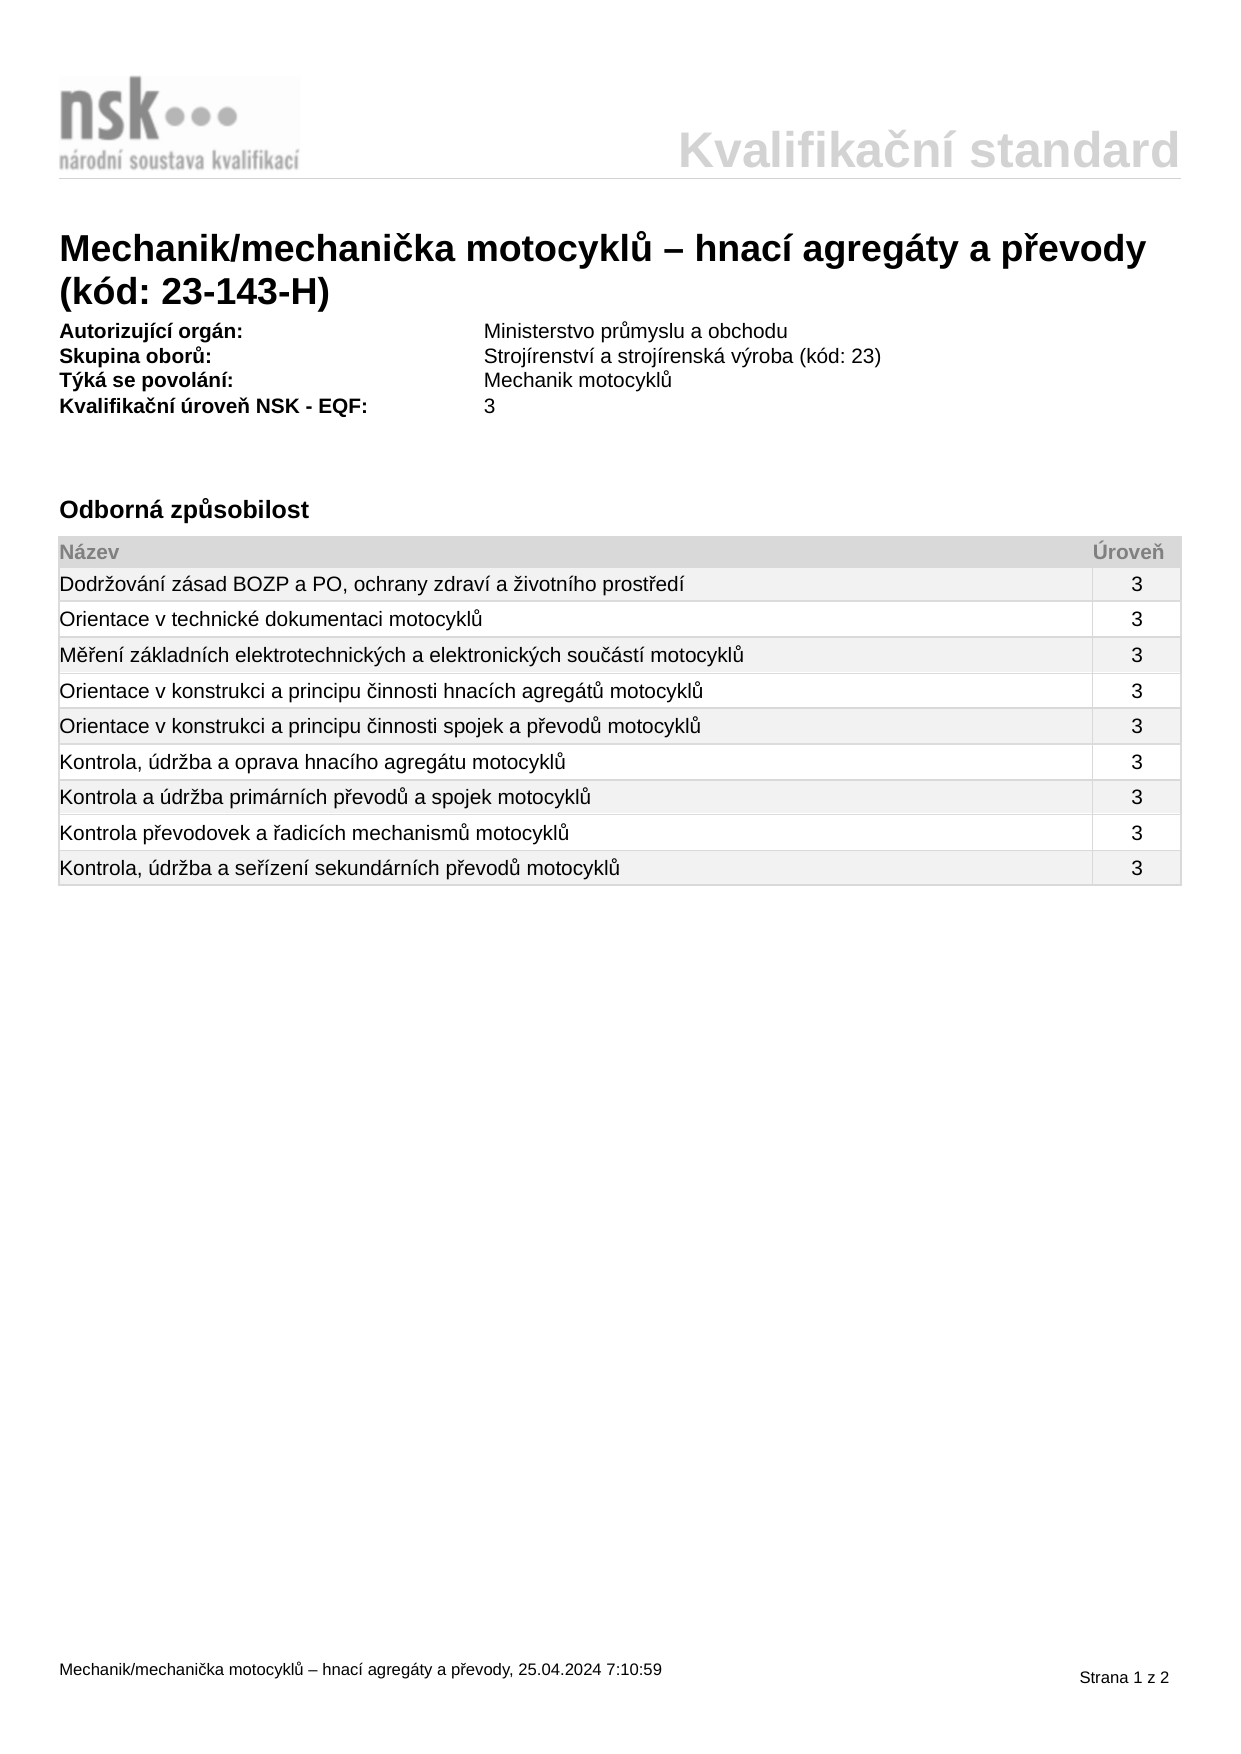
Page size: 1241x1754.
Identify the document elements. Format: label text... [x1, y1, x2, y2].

table_cell [59, 524, 483, 536]
table_cell [1169, 1184, 1181, 1423]
table_cell Orientace v konstrukci a principu činnosti hnacích agregátů motocyklů [60, 674, 1092, 707]
table_cell 3 [1093, 638, 1180, 672]
table_cell [862, 1184, 1093, 1423]
table_cell 3 [1093, 781, 1180, 813]
table_cell Kontrola, údržba a seřízení sekundárních převodů motocyklů [60, 851, 1092, 884]
table_cell [59, 172, 483, 178]
table_cell [484, 196, 620, 224]
table_cell [1093, 524, 1169, 536]
table_cell [626, 1184, 862, 1423]
table_cell Měření základních elektrotechnických a elektronických součástí motocyklů [60, 638, 1092, 672]
table_cell [626, 524, 862, 536]
table_cell [1169, 418, 1181, 489]
table_cell [626, 313, 862, 319]
table_cell 3 [484, 394, 1181, 417]
table_cell [484, 1423, 620, 1659]
table_cell [1169, 196, 1181, 224]
table_cell [620, 1184, 626, 1423]
table_cell Kvalifikační úroveň NSK - EQF: [59, 394, 483, 417]
table_cell Orientace v technické dokumentaci motocyklů [60, 602, 1092, 636]
table_cell Mechanik/mechanička motocyklů – hnací agregáty a převody (kód: 23-143-H) [59, 224, 1181, 313]
table_cell Týká se povolání: [59, 368, 483, 392]
table_cell [862, 196, 1093, 224]
table_cell [1093, 313, 1169, 319]
table_cell [59, 1423, 483, 1659]
table_cell [620, 418, 626, 489]
table_cell Dodržování zásad BOZP a PO, ochrany zdraví a životního prostředí [60, 568, 1092, 600]
table_cell [59, 313, 483, 319]
table_cell [1093, 196, 1169, 224]
table_cell [1169, 1423, 1181, 1659]
table_cell Autorizující orgán: [59, 319, 483, 343]
table_cell 3 [1093, 745, 1180, 779]
table_cell [1169, 313, 1181, 319]
table_cell Kontrola převodovek a řadicích mechanismů motocyklů [60, 815, 1092, 849]
table_cell [1093, 886, 1169, 1184]
table_cell Orientace v konstrukci a principu činnosti spojek a převodů motocyklů [60, 709, 1092, 743]
table_cell [620, 524, 626, 536]
table_cell [484, 886, 620, 1184]
picture [58, 59, 621, 172]
table_cell [59, 418, 483, 489]
table_cell [620, 886, 626, 1184]
table_cell [620, 1423, 626, 1659]
table_cell [484, 524, 620, 536]
table_cell [626, 1423, 862, 1659]
table_cell [484, 313, 620, 319]
table_cell Mechanik motocyklů [484, 368, 1181, 393]
table_cell [1093, 1423, 1169, 1659]
table_cell Kontrola a údržba primárních převodů a spojek motocyklů [60, 781, 1092, 813]
table_cell [1093, 418, 1169, 489]
table_cell [484, 1184, 620, 1423]
table_cell [1093, 1184, 1169, 1423]
table_cell 3 [1093, 602, 1180, 636]
table_cell 3 [1093, 815, 1180, 849]
table_cell 3 [1093, 568, 1180, 600]
table_cell [59, 1184, 483, 1423]
table_cell [59, 196, 483, 224]
table_cell [626, 418, 862, 489]
table_cell 3 [1093, 709, 1180, 743]
table_cell Odborná způsobilost [59, 490, 1181, 524]
table_cell [484, 418, 620, 489]
table_cell [59, 179, 1181, 196]
table_cell [862, 313, 1093, 319]
table_cell Kontrola, údržba a oprava hnacího agregátu motocyklů [60, 745, 1092, 779]
table_cell [1169, 886, 1181, 1184]
table_cell Mechanik/mechanička motocyklů – hnací agregáty a převody, 25.04.2024 7:10:59 [59, 1660, 862, 1696]
table_cell 3 [1093, 674, 1180, 707]
table_header [621, 59, 626, 172]
table_cell Ministerstvo průmyslu a obchodu [484, 319, 1181, 344]
table_cell [626, 196, 862, 224]
table_cell [862, 524, 1093, 536]
table_cell [484, 172, 620, 178]
table_header Kvalifikační standard [626, 59, 1181, 178]
table_cell [862, 1423, 1093, 1659]
table_cell [862, 418, 1093, 489]
table_cell 3 [1093, 851, 1180, 884]
table_cell Úroveň [1093, 538, 1180, 566]
table_cell [1169, 1660, 1181, 1696]
table_cell [620, 196, 626, 224]
table_cell Strana 1 z 2 [862, 1660, 1169, 1696]
table_cell [862, 886, 1093, 1184]
table_cell [59, 886, 483, 1184]
table_cell [626, 886, 862, 1184]
table_cell Strojírenství a strojírenská výroba (kód: 23) [484, 344, 1181, 368]
table_cell Skupina oborů: [59, 344, 483, 368]
table_cell [1169, 524, 1181, 536]
table_cell Název [60, 538, 1092, 566]
